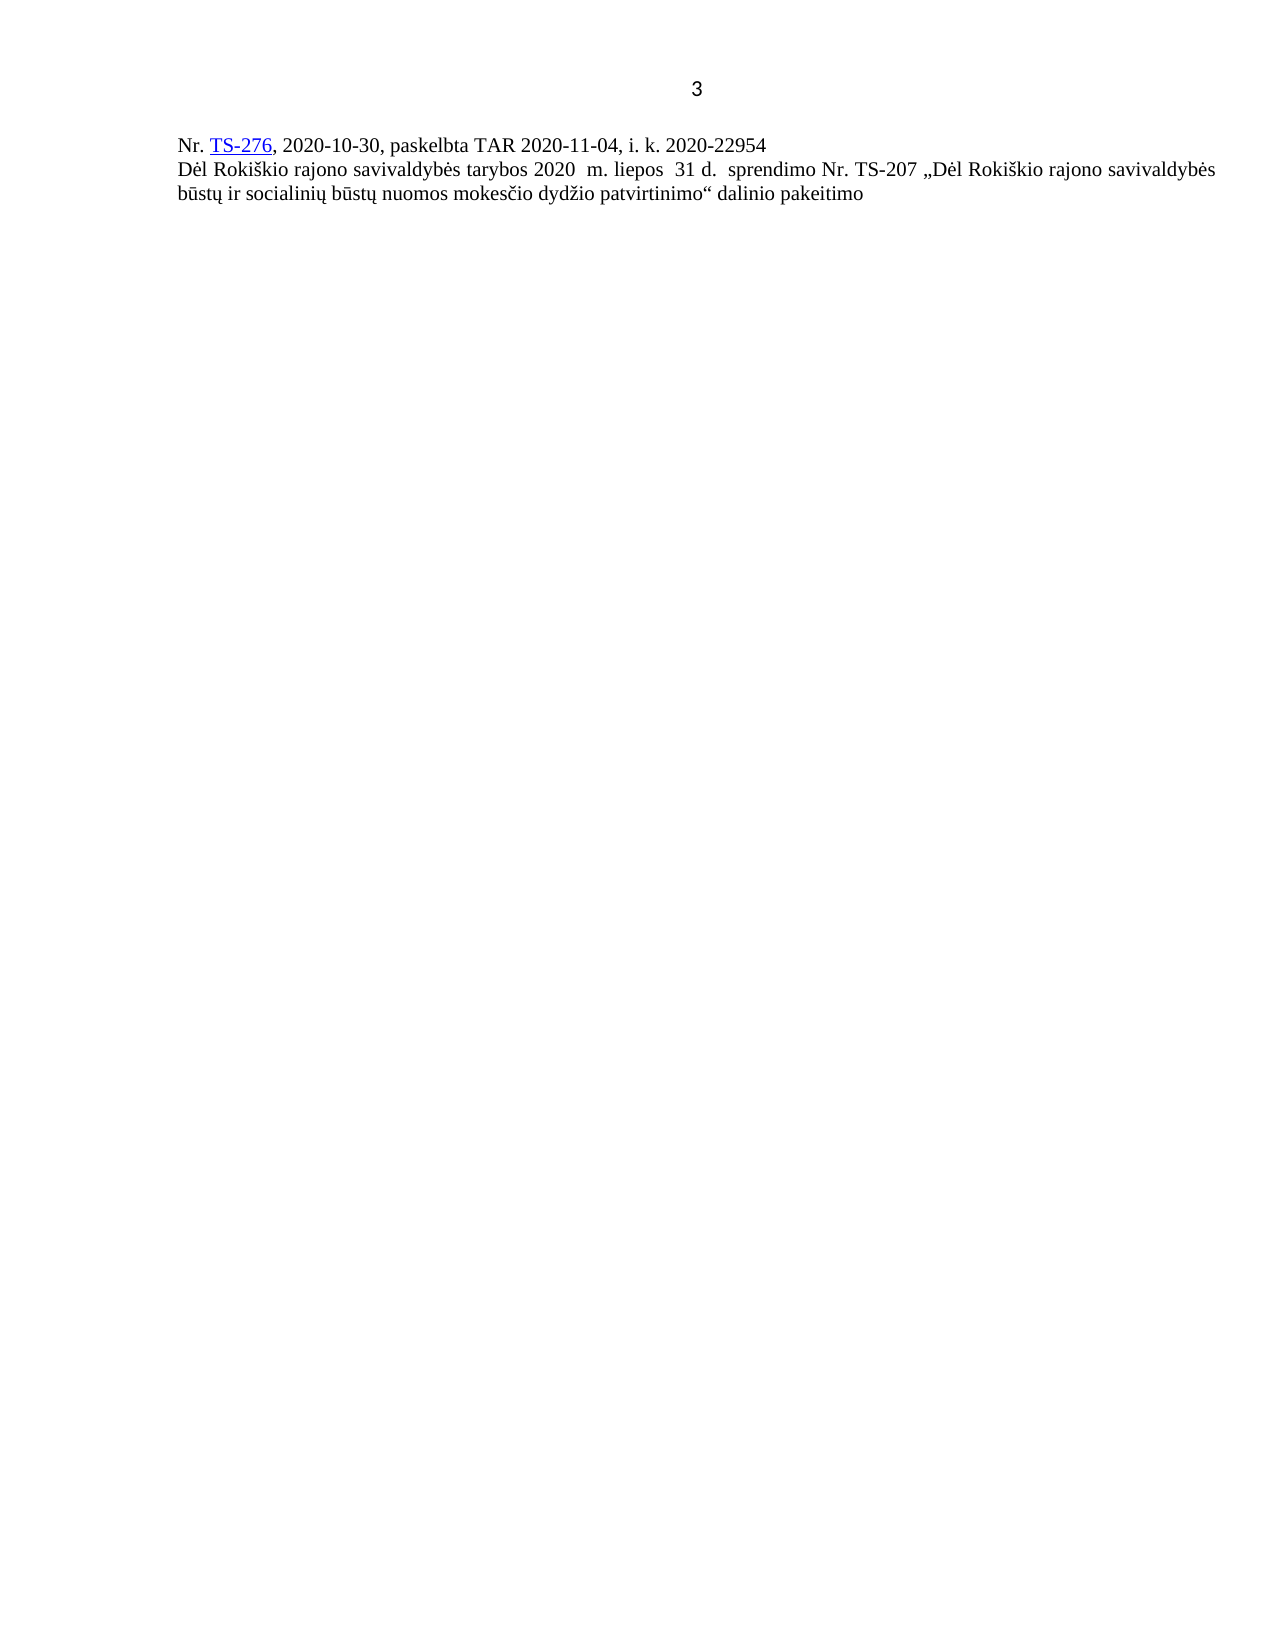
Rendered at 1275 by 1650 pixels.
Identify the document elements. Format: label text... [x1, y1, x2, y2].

text Dėl Rokiškio rajono savivaldybės tarybos 2020 m. liepos 31 d. sprendimo Nr. TS-207 „Dėl Rokiškio rajono savivaldybės būstų ir socialinių būstų nuomos mokesčio dydžio patvirtinimo“ dalinio pakeitimo [177, 157, 1216, 205]
text Nr. TS-276, 2020-10-30, paskelbta TAR 2020-11-04, i. k. 2020-22954 [177, 133, 1216, 157]
